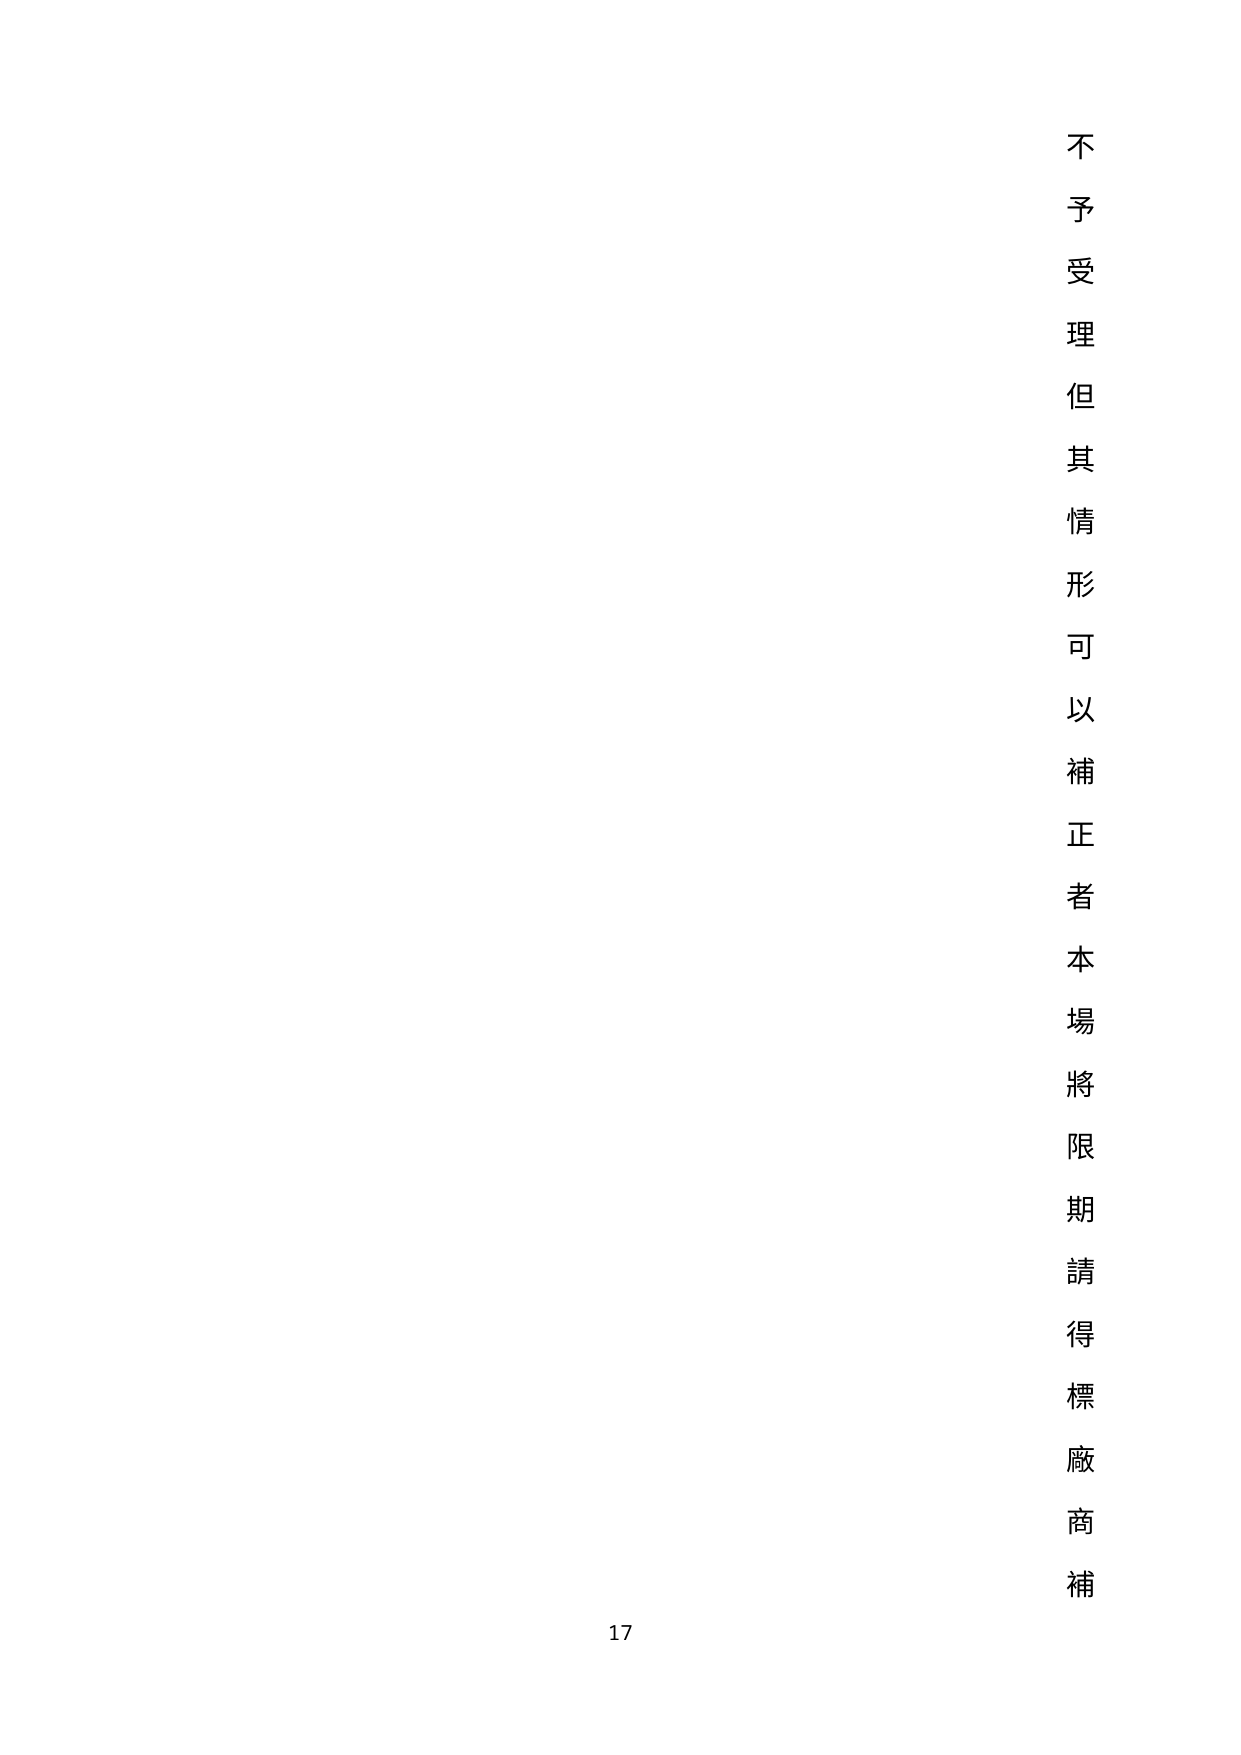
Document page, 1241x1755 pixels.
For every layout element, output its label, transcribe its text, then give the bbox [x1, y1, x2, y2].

list 得標廠商未依規定期限繳納履約保證金，或繳納之額度不足或不合規定者，本場不予受理。但其情形可以補正者，本場將限期請得標廠商補正；逾期不補正者，不予受理，將據以解除、終止契約。 [957, 103, 1110, 1603]
